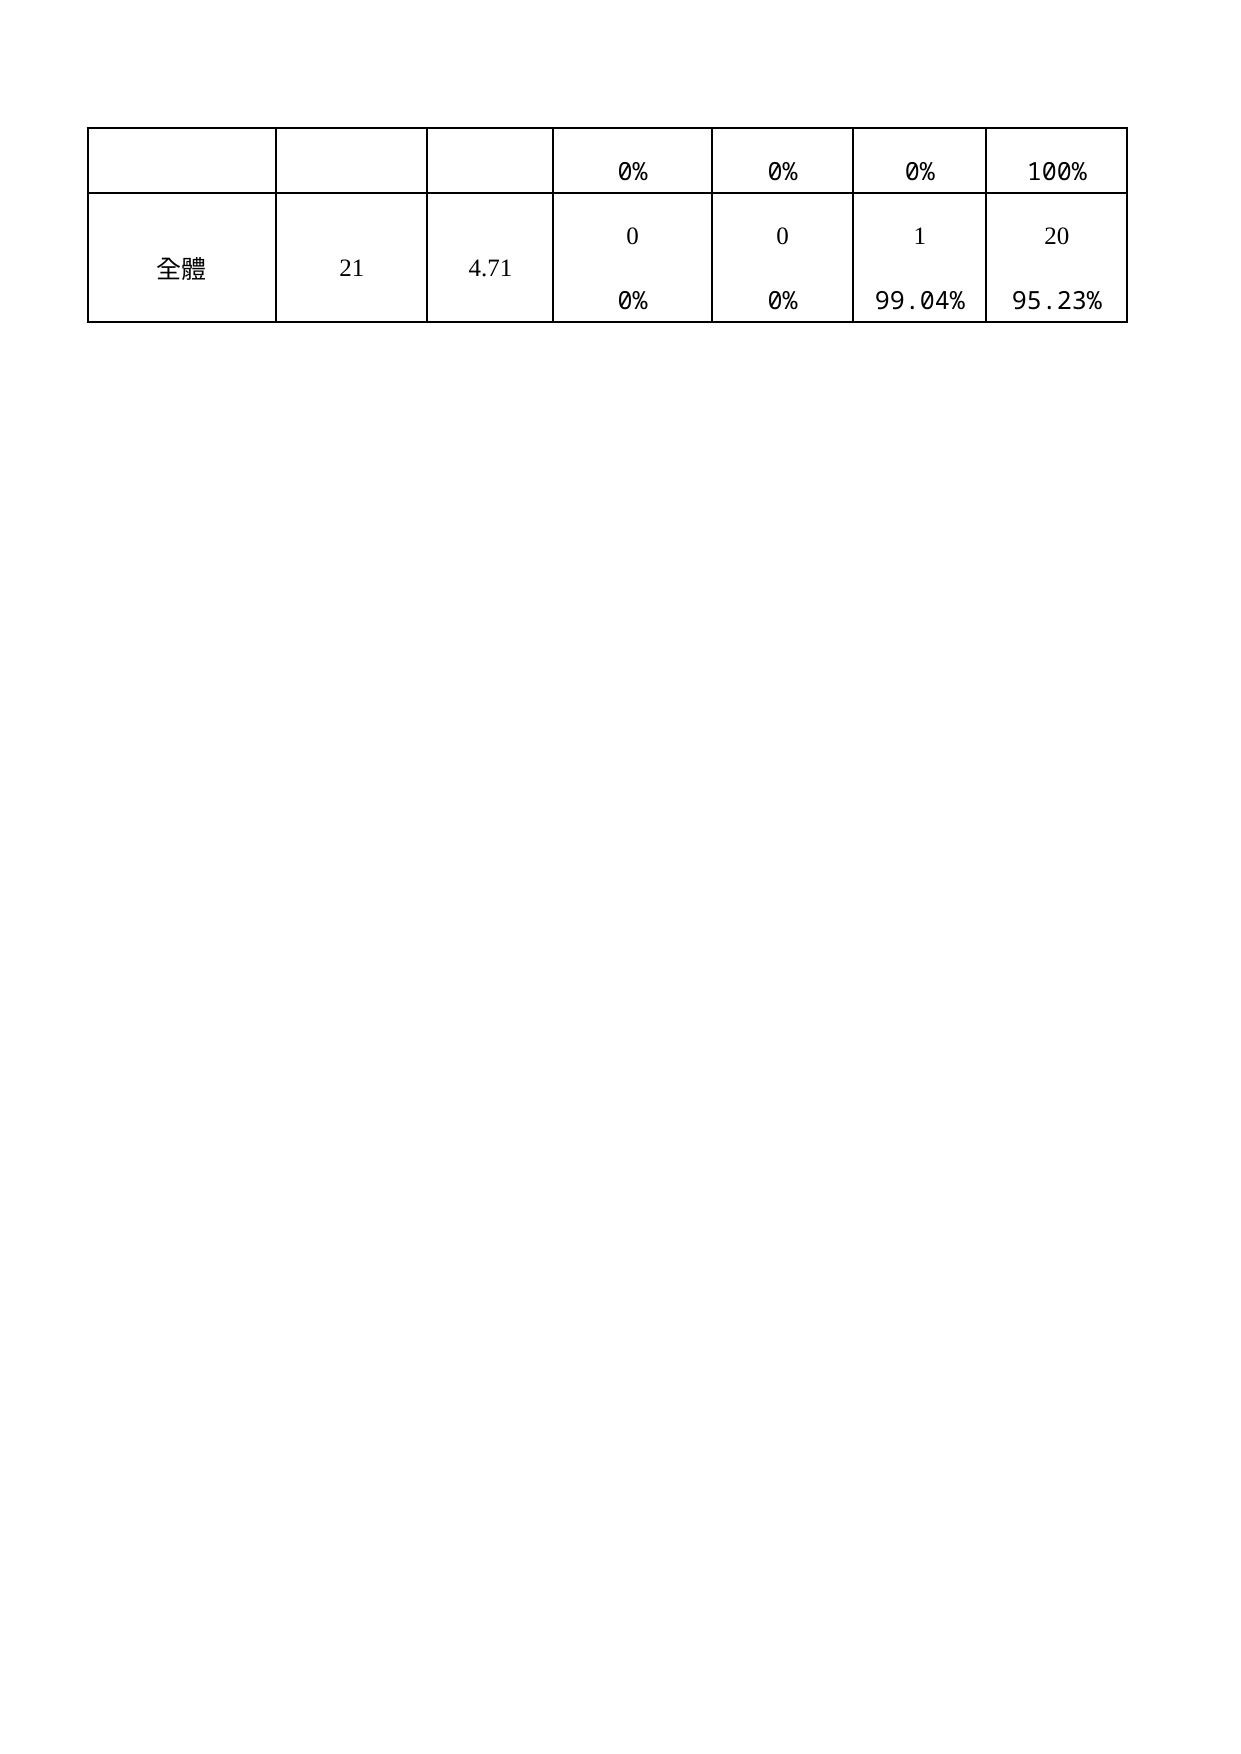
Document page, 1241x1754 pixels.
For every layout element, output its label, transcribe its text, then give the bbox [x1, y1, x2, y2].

table_cell [428, 129, 552, 192]
table_cell [89, 129, 275, 192]
table_cell 100% [987, 129, 1126, 192]
table_cell 0% [713, 256, 852, 321]
table_cell 0 [554, 194, 711, 256]
table_cell 0% [554, 129, 711, 192]
table_cell 4.71 [428, 194, 552, 321]
table_cell 0% [554, 256, 711, 321]
table_cell 0% [713, 129, 852, 192]
table_cell 全體 [89, 194, 275, 321]
table_cell 0 [713, 194, 852, 256]
table_cell 1 [854, 194, 985, 256]
table_cell 0% [854, 129, 985, 192]
table_cell 20 [987, 194, 1126, 256]
table_cell [277, 129, 426, 192]
table_cell 21 [277, 194, 426, 321]
table_cell 99.04% [854, 256, 985, 321]
table_cell 95.23% [987, 256, 1126, 321]
